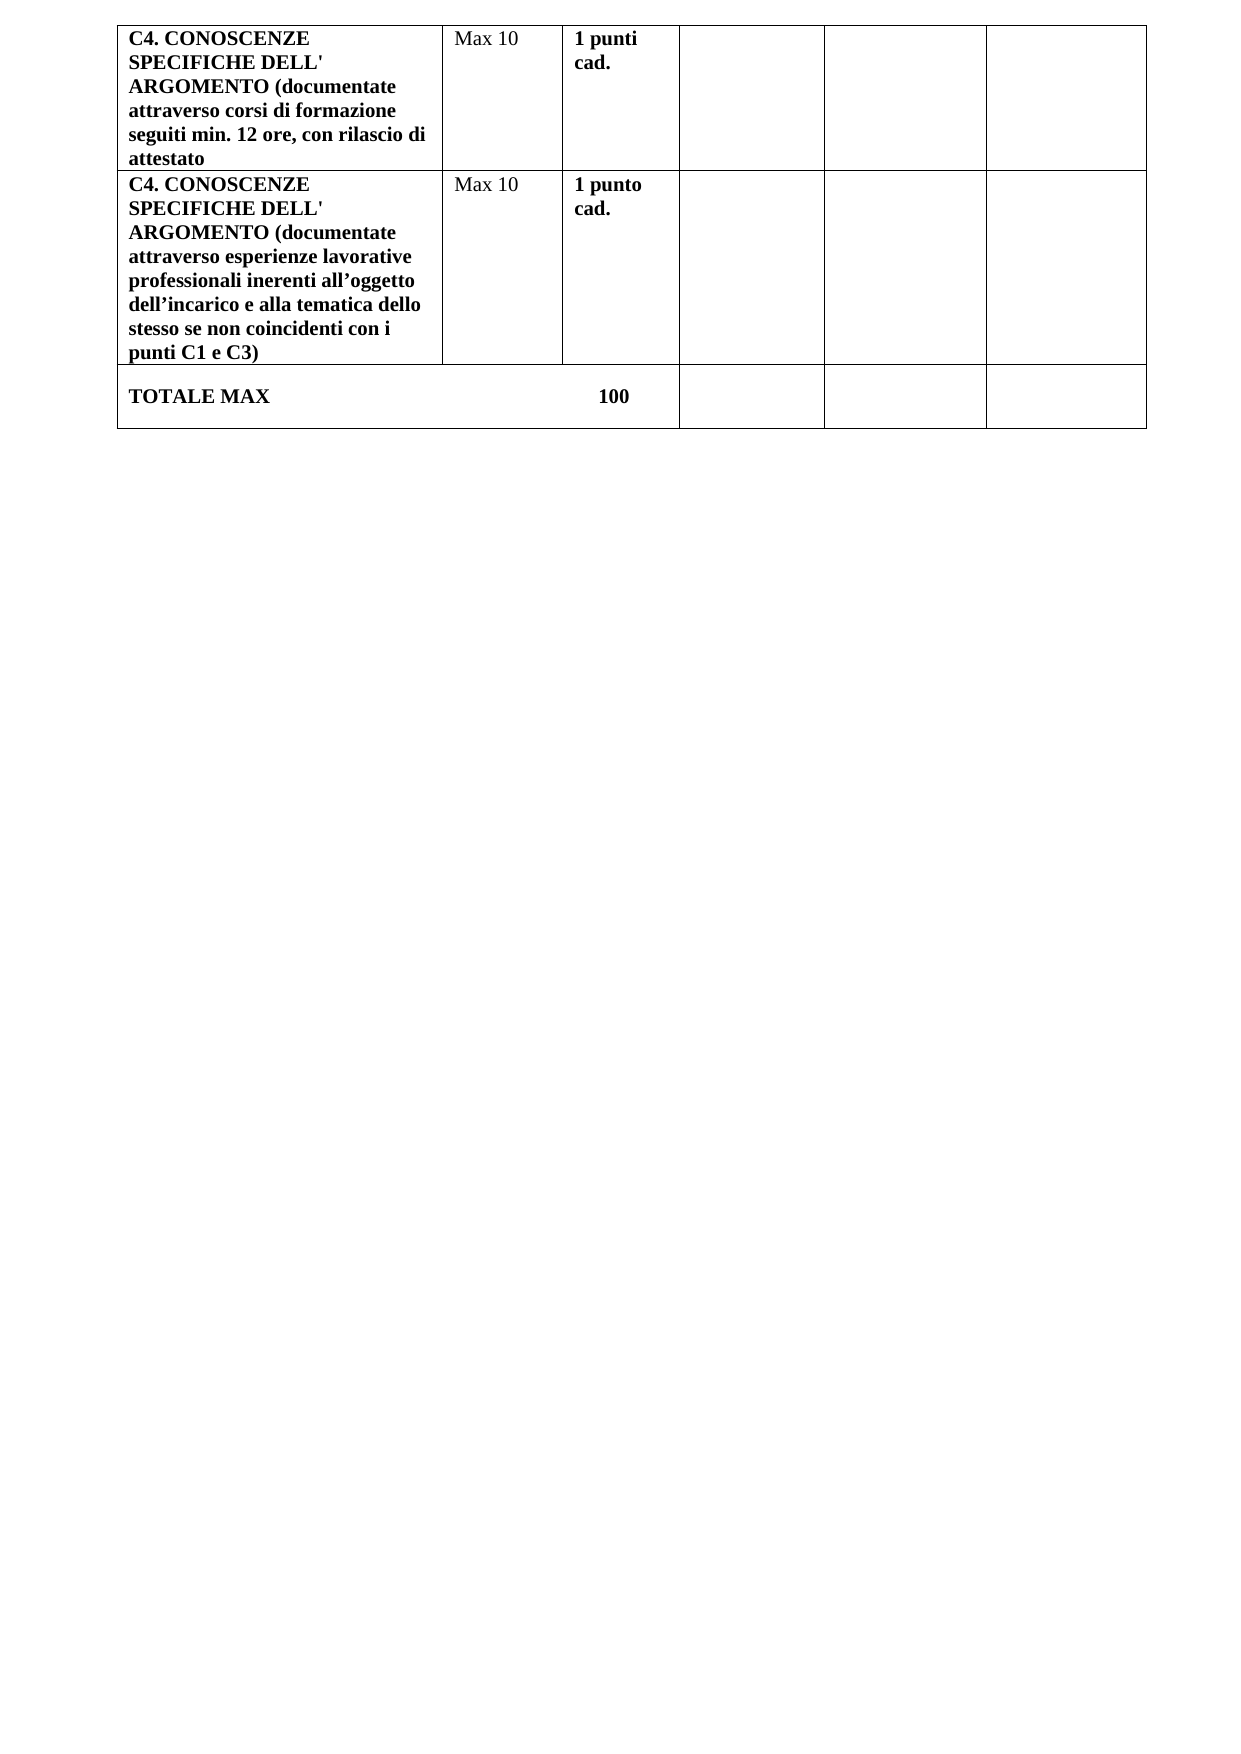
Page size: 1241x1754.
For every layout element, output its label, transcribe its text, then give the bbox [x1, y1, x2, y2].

table_cell 1 punto cad. [563, 171, 679, 364]
table_cell [825, 365, 986, 428]
table_cell [680, 26, 824, 170]
table_cell [680, 365, 824, 428]
table_cell [987, 365, 1146, 428]
table_cell Max 10 [443, 26, 562, 170]
table_cell TOTALE MAX 100 [118, 365, 679, 428]
table_cell C4. CONOSCENZE SPECIFICHE DELL' ARGOMENTO (documentate attraverso corsi di formazione seguiti min. 12 ore, con rilascio di attestato [118, 26, 442, 170]
table_cell [987, 26, 1146, 170]
table_cell [825, 26, 986, 170]
table_cell Max 10 [443, 171, 562, 364]
table_cell 1 punti cad. [563, 26, 679, 170]
table_cell [680, 171, 824, 364]
table_cell C4. CONOSCENZE SPECIFICHE DELL' ARGOMENTO (documentate attraverso esperienze lavorative professionali inerenti all’oggetto dell’incarico e alla tematica dello stesso se non coincidenti con i punti C1 e C3) [118, 171, 442, 364]
table_cell [825, 171, 986, 364]
table_cell [987, 171, 1146, 364]
